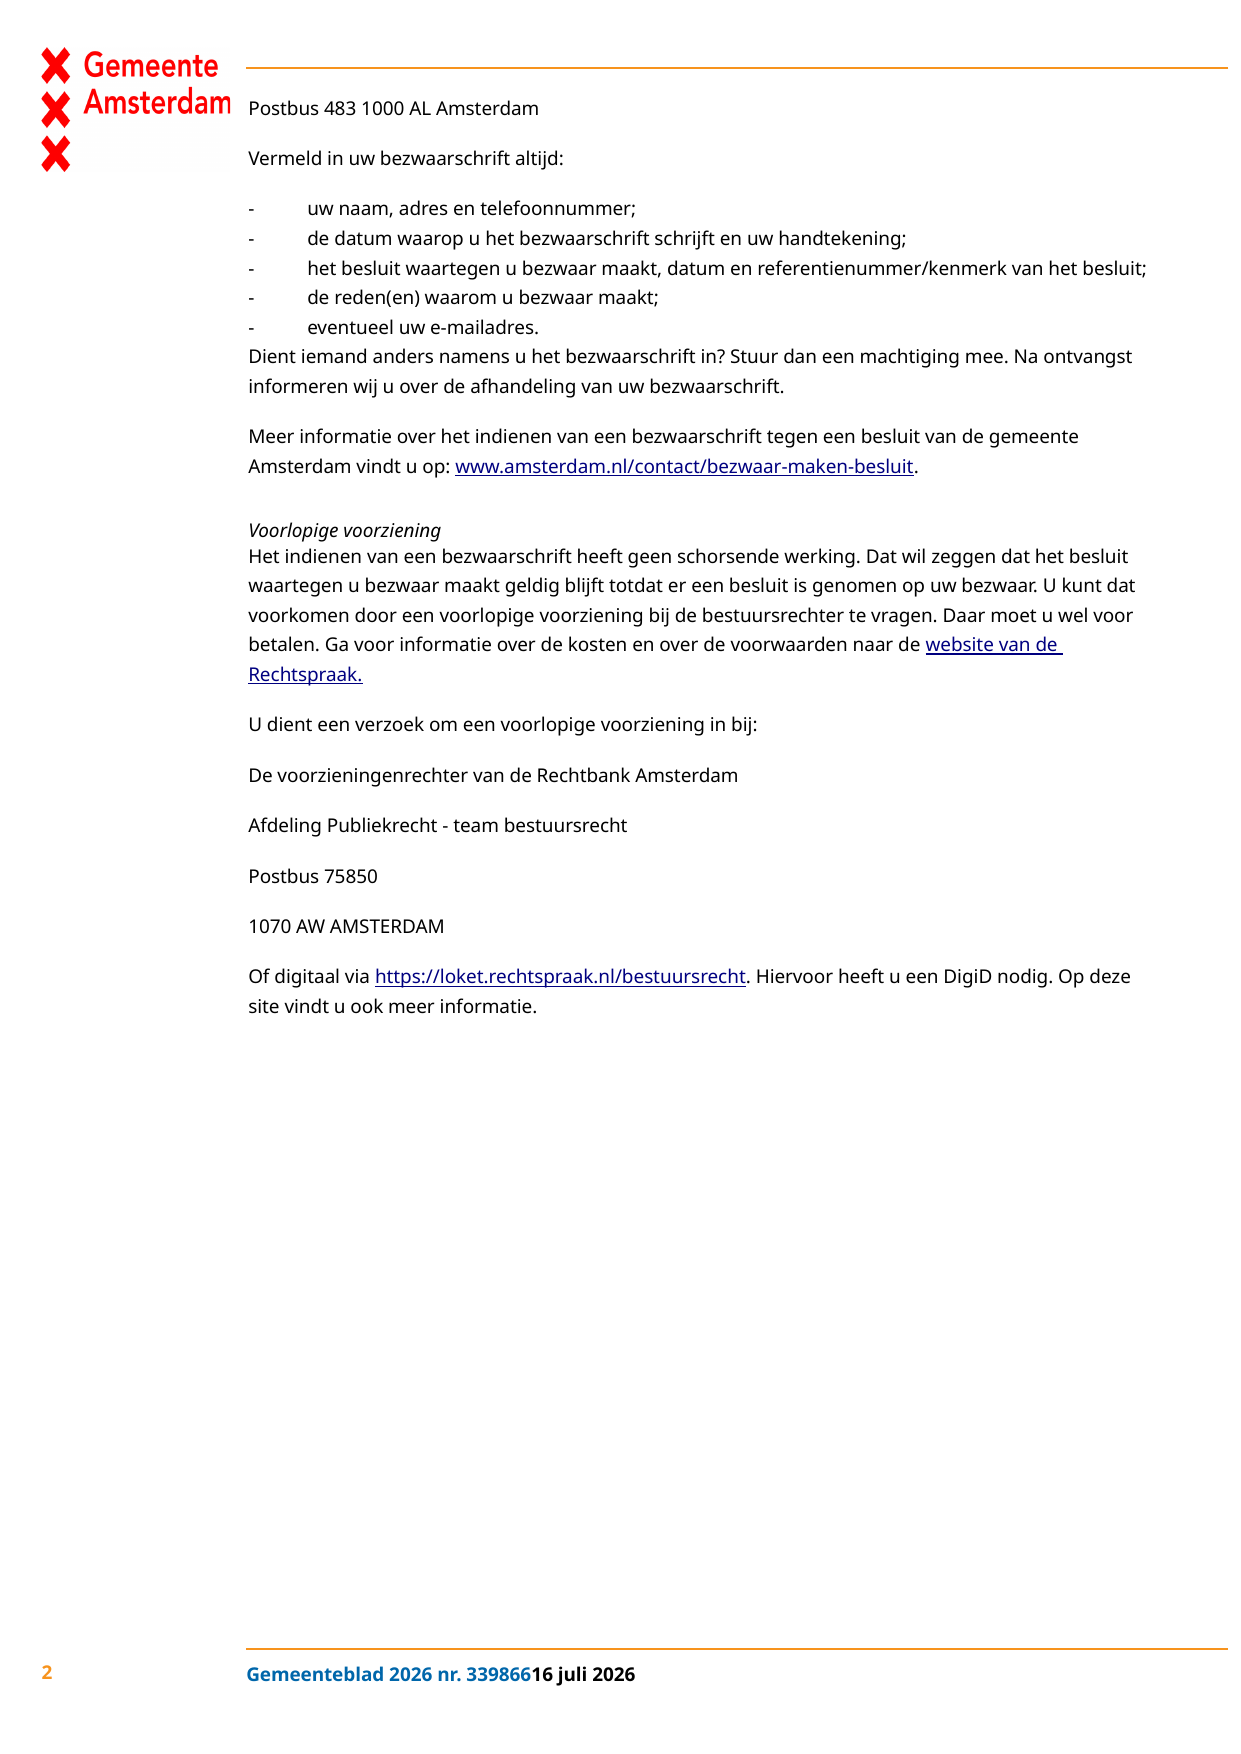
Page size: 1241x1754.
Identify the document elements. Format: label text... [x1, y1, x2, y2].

text Het indienen van een bezwaarschrift heeft geen schorsende werking. Dat wil zeggen dat het besluit waartegen u bezwaar maakt geldig blijft totdat er een besluit is genomen op uw bezwaar. U kunt dat voorkomen door een voorlopige voorziening bij de bestuursrechter te vragen. Daar moet u wel voor betalen. Ga voor informatie over de kosten en over de voorwaarden naar de website van de Rechtspraak. [248, 543, 1152, 687]
text Meer informatie over het indienen van een bezwaarschrift tegen een besluit van de gemeente Amsterdam vindt u op: www.amsterdam.nl/contact/bezwaar-maken-besluit. [248, 423, 1152, 479]
text Postbus 483 1000 AL Amsterdam [248, 95, 1152, 121]
list de reden(en) waarom u bezwaar maakt; [248, 284, 1152, 310]
text Vermeld in uw bezwaarschrift altijd: [248, 145, 1152, 171]
text Voorlopige voorziening [248, 517, 1152, 543]
text U dient een verzoek om een voorlopige voorziening in bij: [248, 712, 1152, 737]
list eventueel uw e-mailadres. [248, 314, 1152, 340]
list de datum waarop u het bezwaarschrift schrijft en uw handtekening; [248, 225, 1152, 251]
text Dient iemand anders namens u het bezwaarschrift in? Stuur dan een machtiging mee. Na ontvangst informeren wij u over de afhandeling van uw bezwaarschrift. [248, 343, 1152, 399]
text Of digitaal via https://loket.rechtspraak.nl/bestuursrecht. Hiervoor heeft u een DigiD nodig. Op deze site vindt u ook meer informatie. [248, 964, 1152, 1019]
text Postbus 75850 [248, 863, 1152, 888]
text Afdeling Publiekrecht - team bestuursrecht [248, 812, 1152, 838]
list het besluit waartegen u bezwaar maakt, datum en referentienummer/kenmerk van het besluit; [248, 255, 1152, 281]
text De voorzieningenrechter van de Rechtbank Amsterdam [248, 762, 1152, 788]
text 1070 AW AMSTERDAM [248, 913, 1152, 939]
picture [41, 47, 231, 172]
list uw naam, adres en telefoonnummer; [248, 196, 1152, 221]
